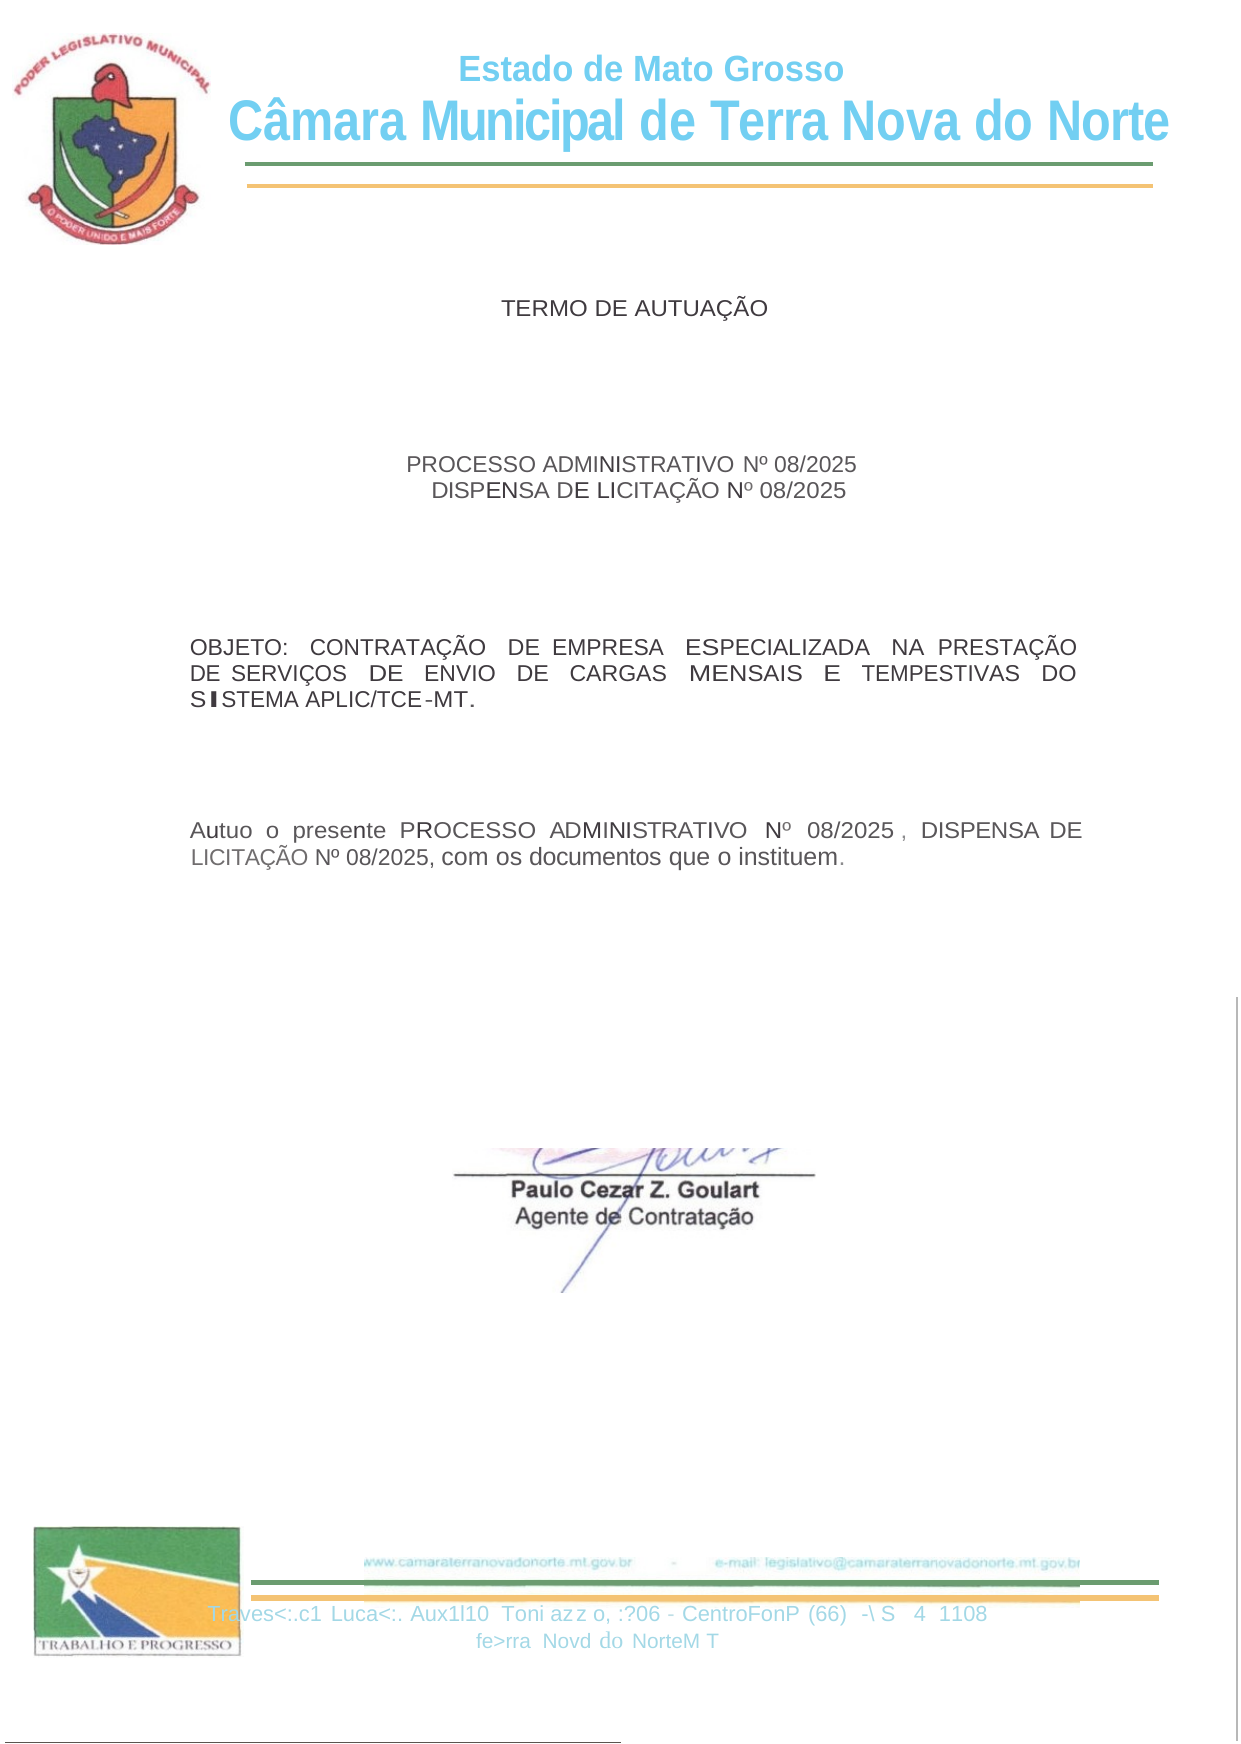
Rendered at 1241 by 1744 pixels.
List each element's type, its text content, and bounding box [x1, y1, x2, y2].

text LICITAÇÃO Nº 08/2025, com os documentos que o instituem. [191, 843, 1240, 871]
text PROCESSO ADMINISTRATIVO Nº 08/2025 DISPENSA DE LICITAÇÃO Nº 08/2025 [406, 452, 969, 504]
picture [364, 1601, 1080, 1608]
picture [452, 1148, 817, 1293]
text TERMO DE AUTUAÇÃO [406, 295, 1240, 321]
picture [364, 1585, 1080, 1595]
picture [364, 1557, 1080, 1580]
text OBJETO: CONTRATAÇÃO DE EMPRESA ESPECIALIZADA NA PRESTAÇÃO DE SERVIÇOS DE ENVIO DE CARGAS MENSAIS E TEMPESTIVAS DO SISTEMA APLIC/TCE-MT. [189, 635, 1077, 713]
text Câmara Municipal de Terra Nova do Norte [228, 89, 1240, 153]
text Autuo o presente PROCESSO ADMINISTRATIVO Nº 08/2025 , DISPENSA DE [189, 817, 1240, 843]
picture [12, 33, 211, 245]
picture [33, 1526, 244, 1658]
text Estado de Mato Grosso [458, 50, 1240, 89]
